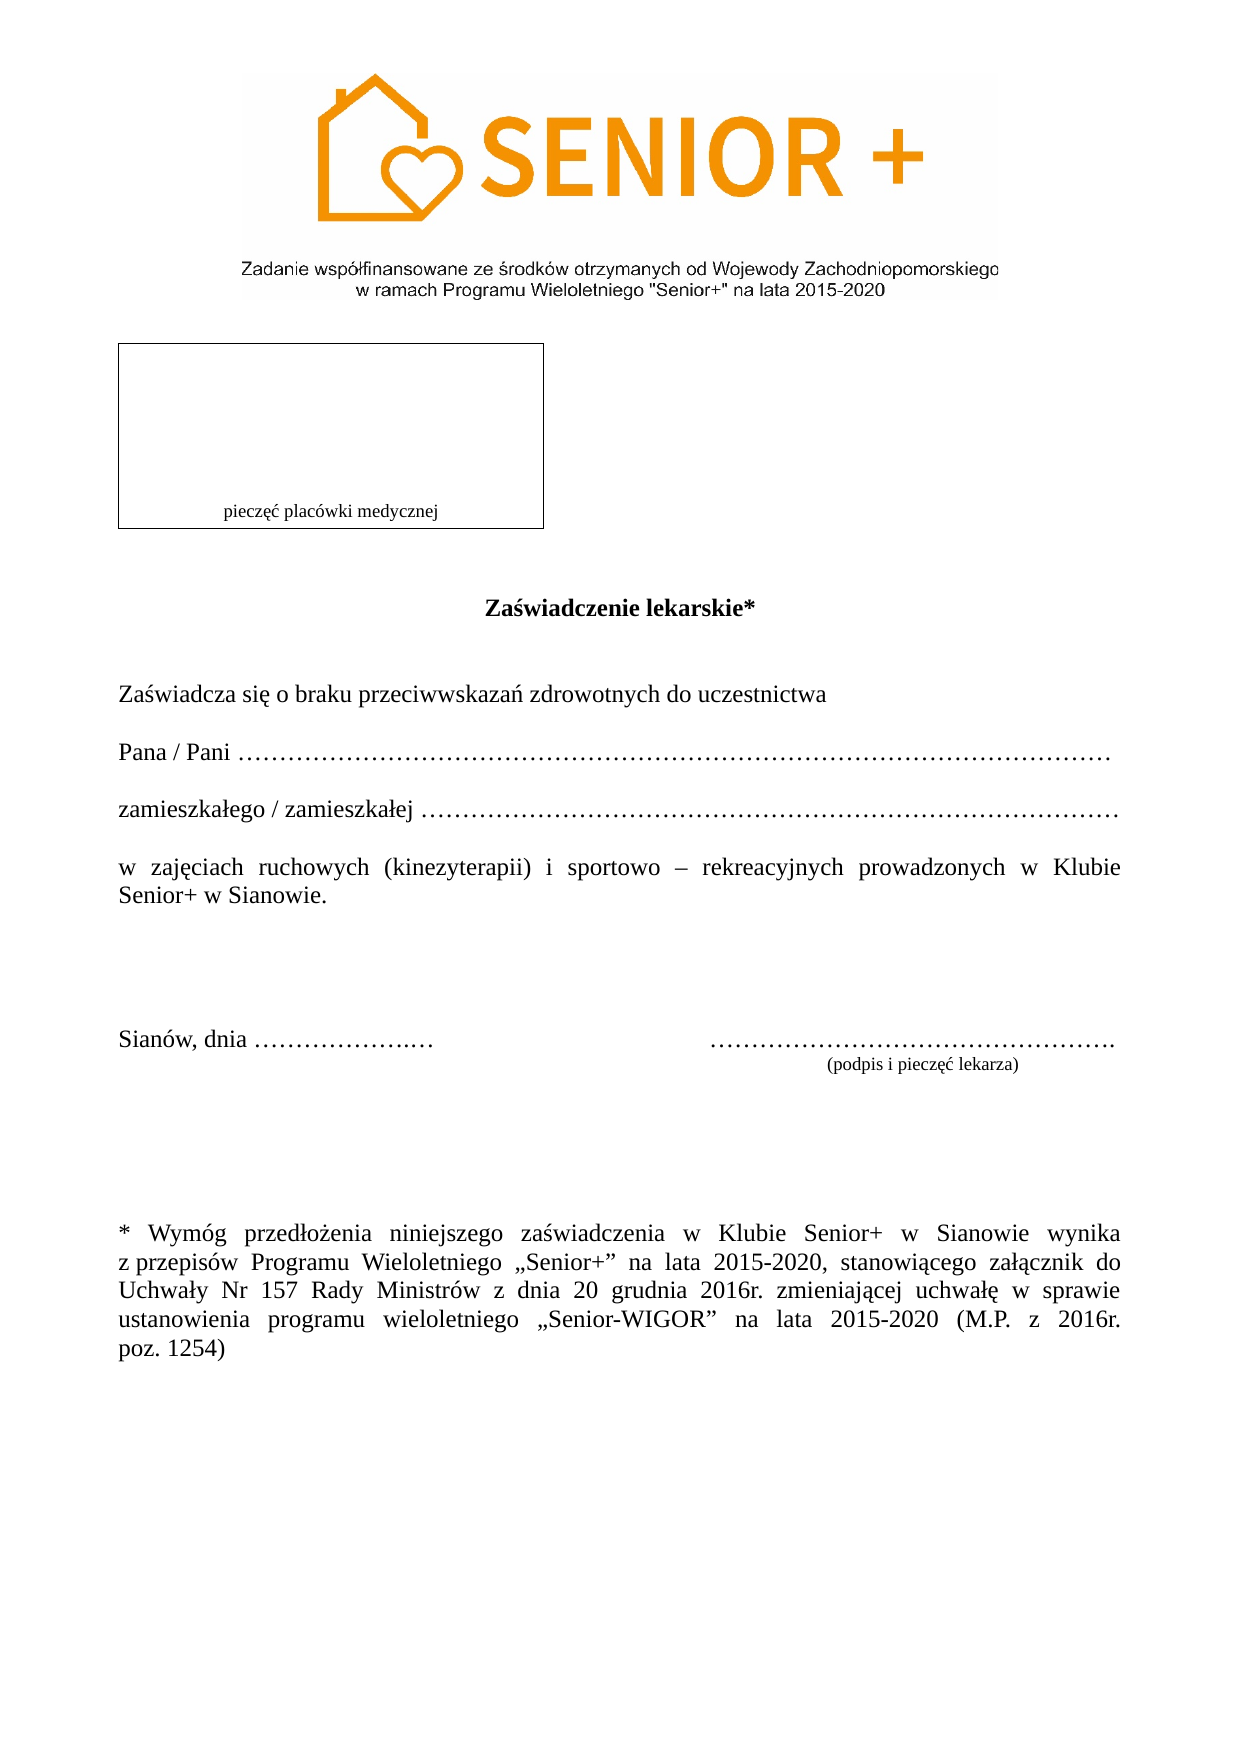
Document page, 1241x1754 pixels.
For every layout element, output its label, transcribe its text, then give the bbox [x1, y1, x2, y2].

text (podpis i pieczęć lekarza) [118, 1053, 1122, 1074]
text * Wymóg przedłożenia niniejszego zaświadczenia w Klubie Senior+ w Sianowie wynika z przepisów Programu Wieloletniego „Senior+” na lata 2015-2020, stanowiącego załącznik do Uchwały Nr 157 Rady Ministrów z dnia 20 grudnia 2016r. zmieniającej uchwałę w sprawie ustanowienia programu wieloletniego „Senior-WIGOR” na lata 2015-2020 (M.P. z 2016r. poz. 1254) [118, 1218, 1122, 1362]
text Zaświadczenie lekarskie* [118, 593, 1122, 622]
text Zaświadcza się o braku przeciwwskazań zdrowotnych do uczestnictwa [118, 679, 1122, 708]
text Sianów, dnia ……………….… …………………………………………. [118, 1024, 1122, 1053]
table_header pieczęć placówki medycznej [119, 344, 543, 528]
text w zajęciach ruchowych (kinezyterapii) i sportowo – rekreacyjnych prowadzonych w Klubie Senior+ w Sianowie. [118, 852, 1122, 909]
text Pana / Pani …………………………………………………………………………………………… [118, 737, 1122, 765]
text zamieszkałego / zamieszkałej ………………………………………………………………………… [118, 794, 1122, 823]
